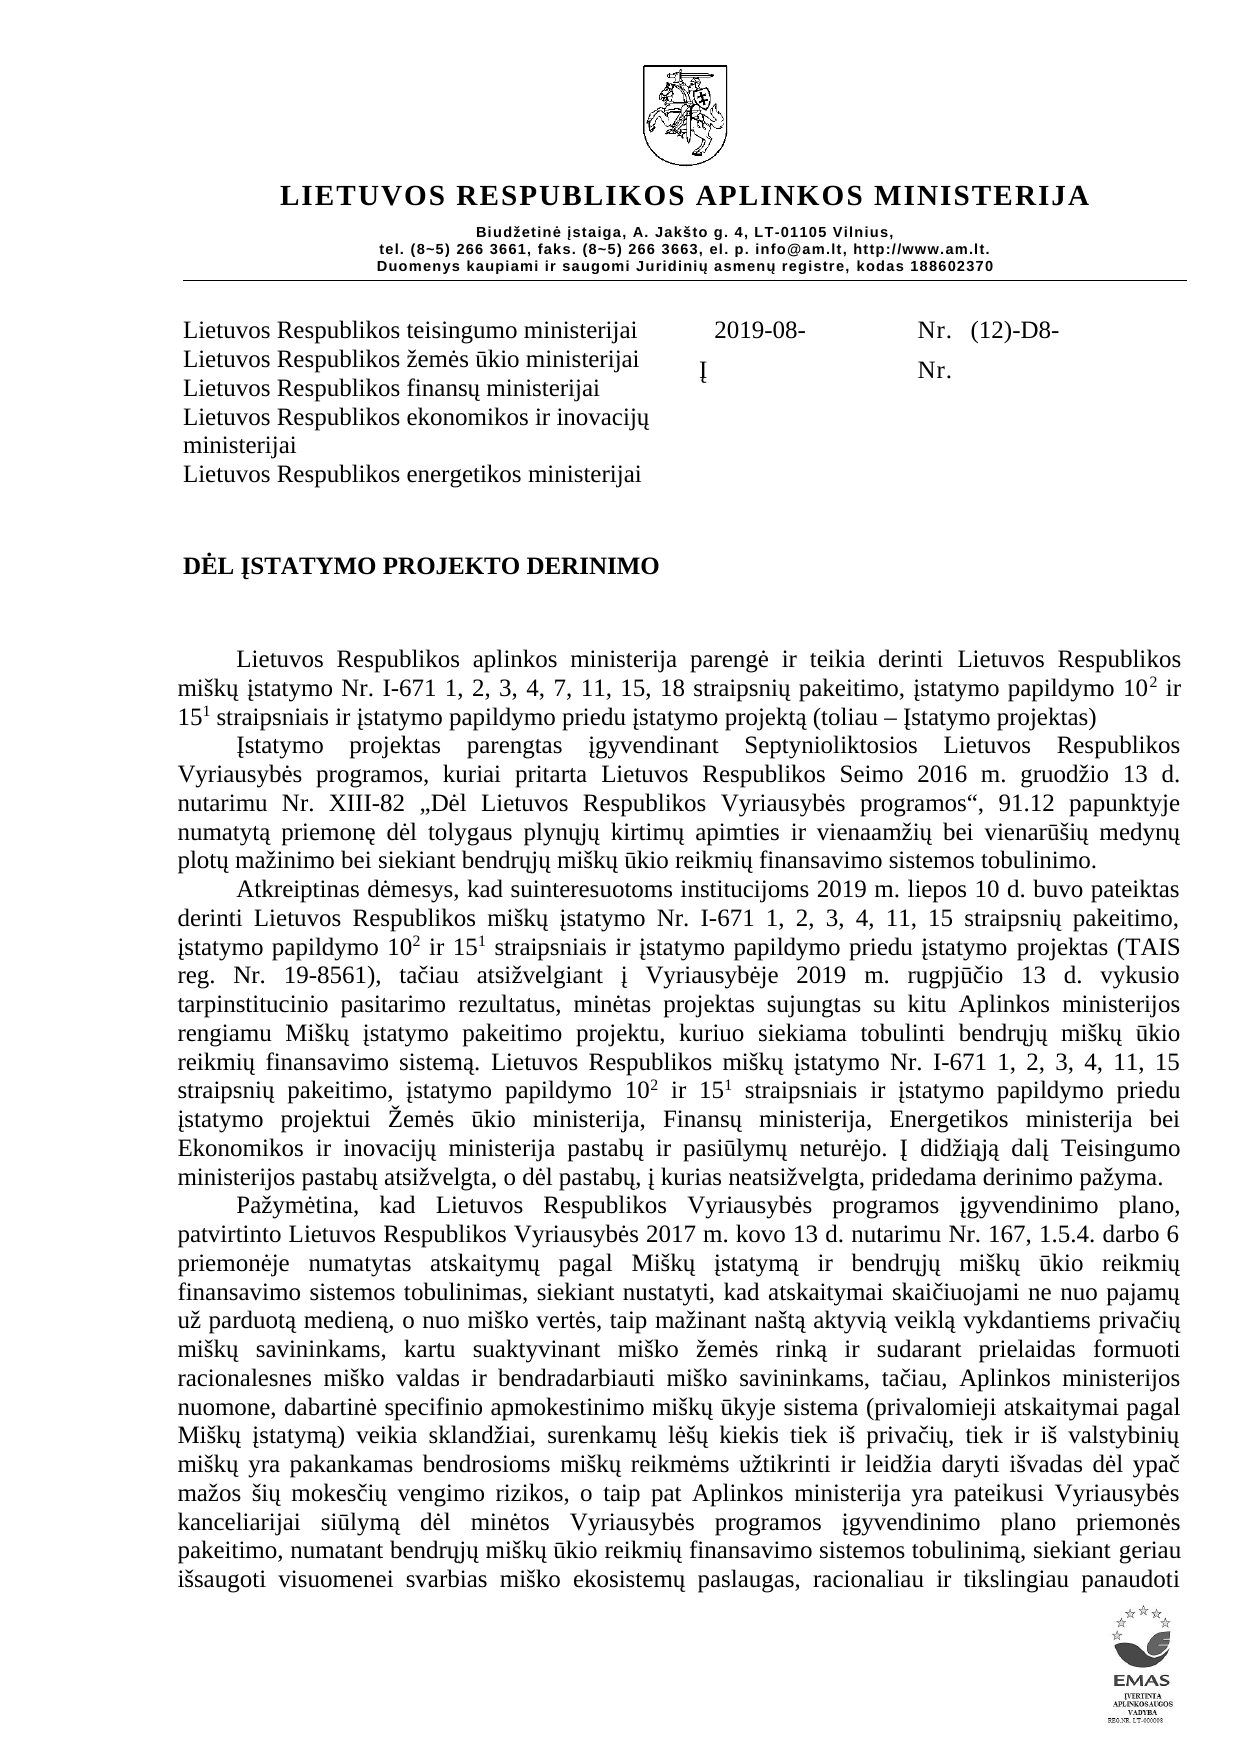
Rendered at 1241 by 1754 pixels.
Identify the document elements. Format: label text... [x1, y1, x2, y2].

table_cell 2019-08- [714, 310, 906, 350]
table_cell Į [685, 350, 714, 390]
table_cell Lietuvos Respublikos teisingumo ministerijai Lietuvos Respublikos žemės ūkio ministerijai Lietuvos Respublikos finansų ministerijai Lietuvos Respublikos ekonomikos ir inovacijų ministerijai Lietuvos Respublikos energetikos ministerijai [183, 310, 685, 551]
text Įstatymo projektas parengtas įgyvendinant Septynioliktosios Lietuvos Respublikos Vyriausybės programos, kuriai pritarta Lietuvos Respublikos Seimo 2016 m. gruodžio 13 d. nutarimu Nr. XIII-82 „Dėl Lietuvos Respublikos Vyriausybės programos“, 91.12 papunktyje numatytą priemonę dėl tolygaus plynųjų kirtimų apimties ir vienaamžių bei vienarūšių medynų plotų mažinimo bei siekiant bendrųjų miškų ūkio reikmių finansavimo sistemos tobulinimo. [177, 730, 1181, 874]
text Atkreiptinas dėmesys, kad suinteresuotoms institucijoms 2019 m. liepos 10 d. buvo pateiktas derinti Lietuvos Respublikos miškų įstatymo Nr. I-671 1, 2, 3, 4, 11, 15 straipsnių pakeitimo, įstatymo papildymo 102 ir 151 straipsniais ir įstatymo papildymo priedu įstatymo projektas (TAIS reg. Nr. 19-8561), tačiau atsižvelgiant į Vyriausybėje 2019 m. rugpjūčio 13 d. vykusio tarpinstitucinio pasitarimo rezultatus, minėtas projektas sujungtas su kitu Aplinkos ministerijos rengiamu Miškų įstatymo pakeitimo projektu, kuriuo siekiama tobulinti bendrųjų miškų ūkio reikmių finansavimo sistemą. Lietuvos Respublikos miškų įstatymo Nr. I-671 1, 2, 3, 4, 11, 15 straipsnių pakeitimo, įstatymo papildymo 102 ir 151 straipsniais ir įstatymo papildymo priedu įstatymo projektui Žemės ūkio ministerija, Finansų ministerija, Energetikos ministerija bei Ekonomikos ir inovacijų ministerija pastabų ir pasiūlymų neturėjo. Į didžiąją dalį Teisingumo ministerijos pastabų atsižvelgta, o dėl pastabų, į kurias neatsižvelgta, pridedama derinimo pažyma. [177, 874, 1181, 1190]
table_cell [685, 390, 1187, 551]
table_cell Nr. [906, 310, 965, 350]
table_cell [685, 310, 714, 350]
table_cell dėl ĮSTATYMO projekto derinimo [183, 551, 1187, 587]
table_header LIETUVOS RESPUBLIKOS APLINKOS MINISTERIJA Biudžetinė įstaiga, A. Jakšto g. 4, LT-01105 Vilnius, tel. (8~5) 266 3661, faks. (8~5) 266 3663, el. p. info@am.lt, http://www.am.lt. Duomenys kaupiami ir saugomi Juridinių asmenų registre, kodas 188602370 [183, 59, 1187, 280]
table_cell [965, 350, 1187, 390]
text Lietuvos Respublikos aplinkos ministerija parengė ir teikia derinti Lietuvos Respublikos miškų įstatymo Nr. I-671 1, 2, 3, 4, 7, 11, 15, 18 straipsnių pakeitimo, įstatymo papildymo 102 ir 151 straipsniais ir įstatymo papildymo priedu įstatymo projektą (toliau – Įstatymo projektas) [177, 644, 1181, 730]
table_cell [183, 281, 1187, 310]
table_cell (12)-D8- [965, 310, 1187, 350]
text Pažymėtina, kad Lietuvos Respublikos Vyriausybės programos įgyvendinimo plano, patvirtinto Lietuvos Respublikos Vyriausybės 2017 m. kovo 13 d. nutarimu Nr. 167, 1.5.4. darbo 6 priemonėje numatytas atskaitymų pagal Miškų įstatymą ir bendrųjų miškų ūkio reikmių finansavimo sistemos tobulinimas, siekiant nustatyti, kad atskaitymai skaičiuojami ne nuo pajamų už parduotą medieną, o nuo miško vertės, taip mažinant naštą aktyvią veiklą vykdantiems privačių miškų savininkams, kartu suaktyvinant miško žemės rinką ir sudarant prielaidas formuoti racionalesnes miško valdas ir bendradarbiauti miško savininkams, tačiau, Aplinkos ministerijos nuomone, dabartinė specifinio apmokestinimo miškų ūkyje sistema (privalomieji atskaitymai pagal Miškų įstatymą) veikia sklandžiai, surenkamų lėšų kiekis tiek iš privačių, tiek ir iš valstybinių miškų yra pakankamas bendrosioms miškų reikmėms užtikrinti ir leidžia daryti išvadas dėl ypač mažos šių mokesčių vengimo rizikos, o taip pat Aplinkos ministerija yra pateikusi Vyriausybės kanceliarijai siūlymą dėl minėtos Vyriausybės programos įgyvendinimo plano priemonės pakeitimo, numatant bendrųjų miškų ūkio reikmių finansavimo sistemos tobulinimą, siekiant geriau išsaugoti visuomenei svarbias miško ekosistemų paslaugas, racionaliau ir tikslingiau panaudoti [177, 1190, 1181, 1593]
table_cell Nr. [906, 350, 965, 390]
table_cell [714, 350, 906, 390]
